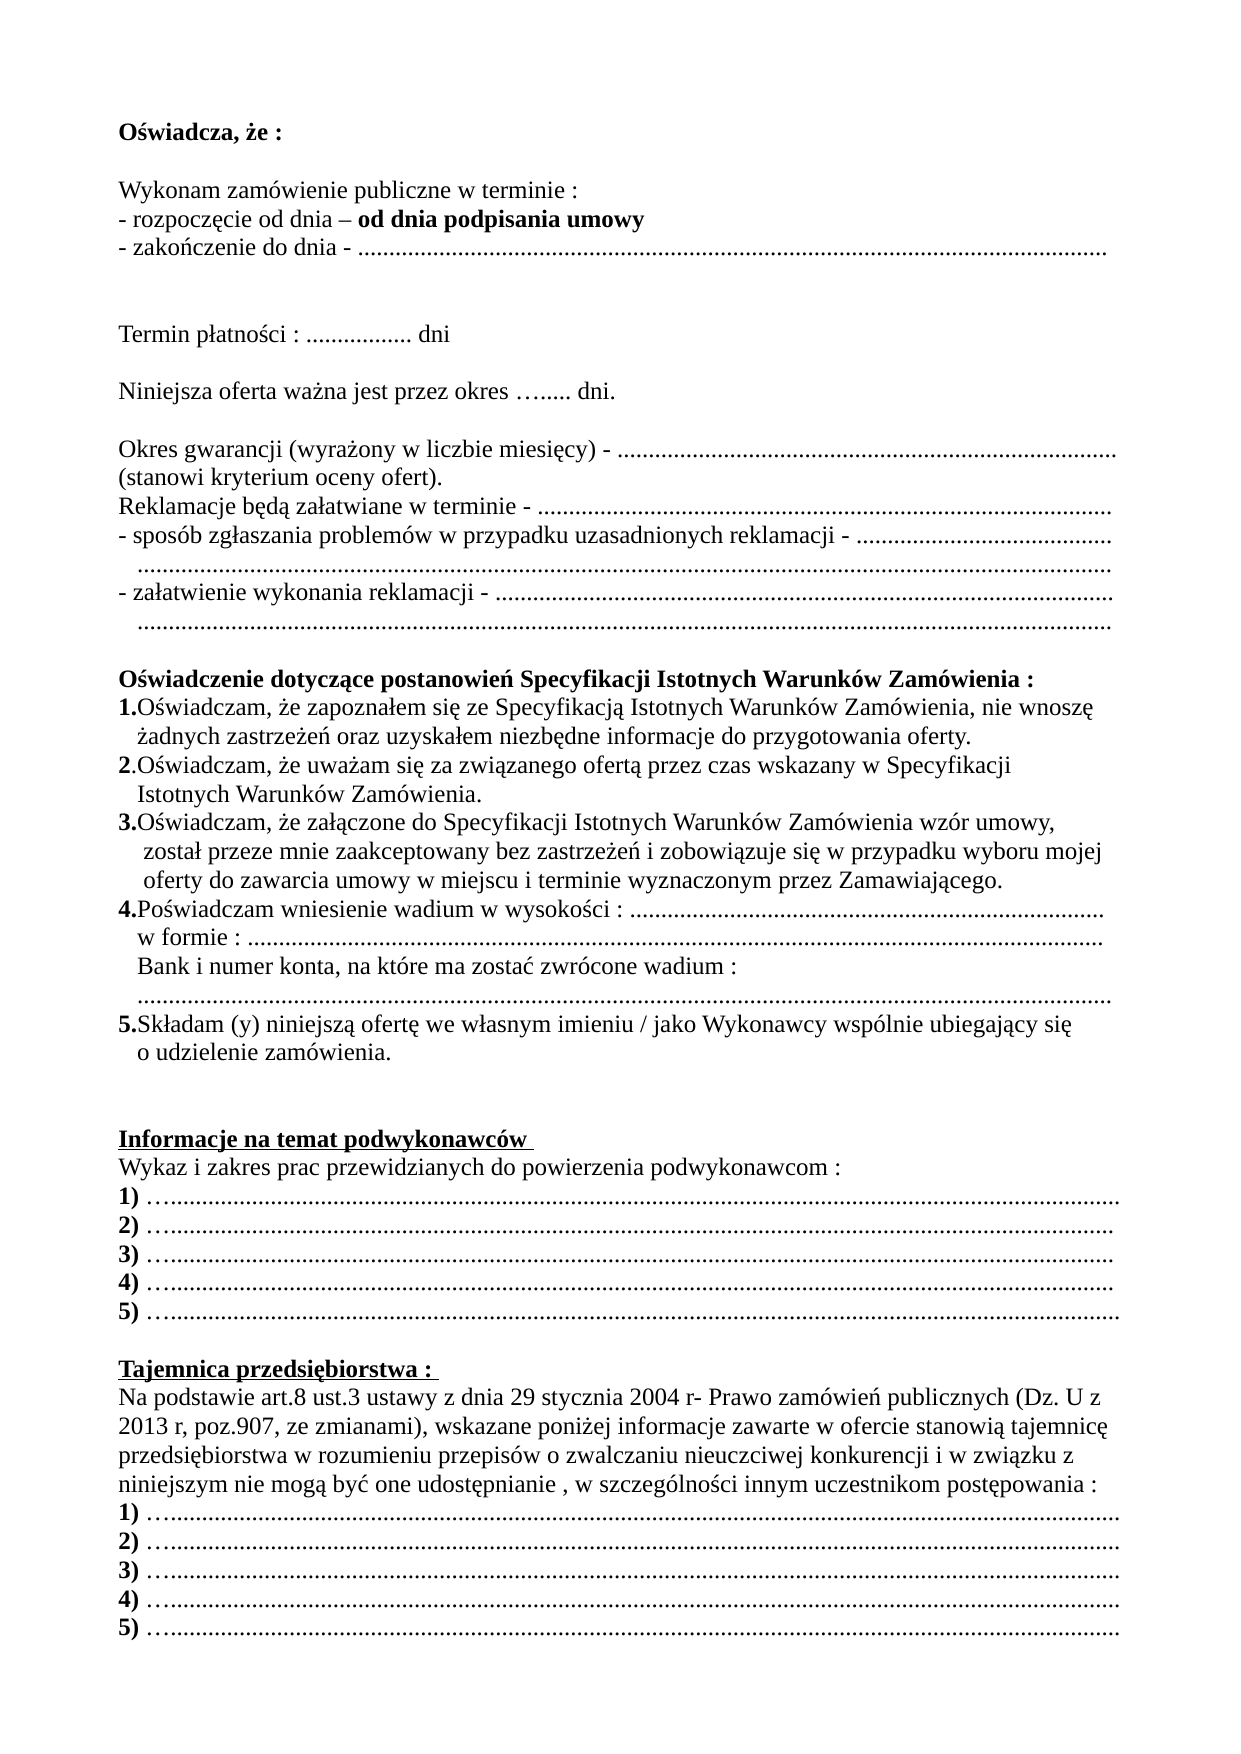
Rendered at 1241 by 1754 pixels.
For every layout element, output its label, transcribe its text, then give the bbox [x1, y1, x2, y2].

text oferty do zawarcia umowy w miejscu i terminie wyznaczonym przez Zamawiającego. [118, 865, 1122, 894]
text 1.Oświadczam, że zapoznałem się ze Specyfikacją Istotnych Warunków Zamówienia, nie wnoszę [118, 692, 1122, 721]
text 5) …........................................................................................................................................................ [118, 1612, 1122, 1641]
text 1) …........................................................................................................................................................ [118, 1497, 1122, 1526]
text 4) …....................................................................................................................................................... [118, 1267, 1122, 1296]
text 5) …........................................................................................................................................................ [118, 1296, 1122, 1325]
text 2) …....................................................................................................................................................... [118, 1210, 1122, 1239]
text 5.Składam (y) niniejszą ofertę we własnym imieniu / jako Wykonawcy wspólnie ubiegający się [118, 1009, 1122, 1037]
text przedsiębiorstwa w rozumieniu przepisów o zwalczaniu nieuczciwej konkurencji i w związku z niniejszym nie mogą być one udostępnianie , w szczególności innym uczestnikom postępowania : [118, 1440, 1122, 1497]
text (stanowi kryterium oceny ofert). [118, 462, 1122, 491]
text Oświadczenie dotyczące postanowień Specyfikacji Istotnych Warunków Zamówienia : [118, 664, 1122, 692]
text ............................................................................................................................................................ [118, 980, 1122, 1009]
text ............................................................................................................................................................ [118, 549, 1122, 577]
text Istotnych Warunków Zamówienia. [118, 779, 1122, 807]
text 2.Oświadczam, że uważam się za związanego ofertą przez czas wskazany w Specyfikacji [118, 750, 1122, 779]
text - sposób zgłaszania problemów w przypadku uzasadnionych reklamacji - ......................................... [118, 520, 1122, 549]
text Wykonam zamówienie publiczne w terminie : [118, 175, 1122, 204]
text Reklamacje będą załatwiane w terminie - ............................................................................................ [118, 491, 1122, 520]
text ............................................................................................................................................................ [118, 606, 1122, 635]
text 4.Poświadczam wniesienie wadium w wysokości : ............................................................................ [118, 894, 1122, 922]
text o udzielenie zamówienia. [118, 1037, 1122, 1066]
text - zakończenie do dnia - ........................................................................................................................ [118, 232, 1122, 261]
text 3) …....................................................................................................................................................... [118, 1239, 1122, 1267]
text 1) …........................................................................................................................................................ [118, 1181, 1122, 1210]
text Oświadcza, że : [118, 117, 1122, 146]
text żadnych zastrzeżeń oraz uzyskałem niezbędne informacje do przygotowania oferty. [118, 721, 1122, 750]
text 2) …........................................................................................................................................................ [118, 1526, 1122, 1555]
text 4) …........................................................................................................................................................ [118, 1584, 1122, 1612]
text 3) …........................................................................................................................................................ [118, 1555, 1122, 1584]
text Informacje na temat podwykonawców [118, 1124, 1122, 1152]
text w formie : ......................................................................................................................................... [118, 922, 1122, 951]
text Wykaz i zakres prac przewidzianych do powierzenia podwykonawcom : [118, 1152, 1122, 1181]
text Bank i numer konta, na które ma zostać zwrócone wadium : [118, 951, 1122, 980]
text Okres gwarancji (wyrażony w liczbie miesięcy) - ................................................................................ [118, 434, 1122, 462]
text 3.Oświadczam, że załączone do Specyfikacji Istotnych Warunków Zamówienia wzór umowy, [118, 807, 1122, 836]
text - załatwienie wykonania reklamacji - ................................................................................................... [118, 577, 1122, 606]
text Tajemnica przedsiębiorstwa : [118, 1354, 1122, 1382]
text Termin płatności : ................. dni [118, 319, 1122, 347]
text Niniejsza oferta ważna jest przez okres …..... dni. [118, 376, 1122, 405]
text Na podstawie art.8 ust.3 ustawy z dnia 29 stycznia 2004 r- Prawo zamówień publicznych (Dz. U z 2013 r, poz.907, ze zmianami), wskazane poniżej informacje zawarte w ofercie stanowią tajemnicę [118, 1382, 1122, 1440]
text - rozpoczęcie od dnia – od dnia podpisania umowy [118, 204, 1122, 232]
text został przeze mnie zaakceptowany bez zastrzeżeń i zobowiązuje się w przypadku wyboru mojej [118, 836, 1122, 865]
